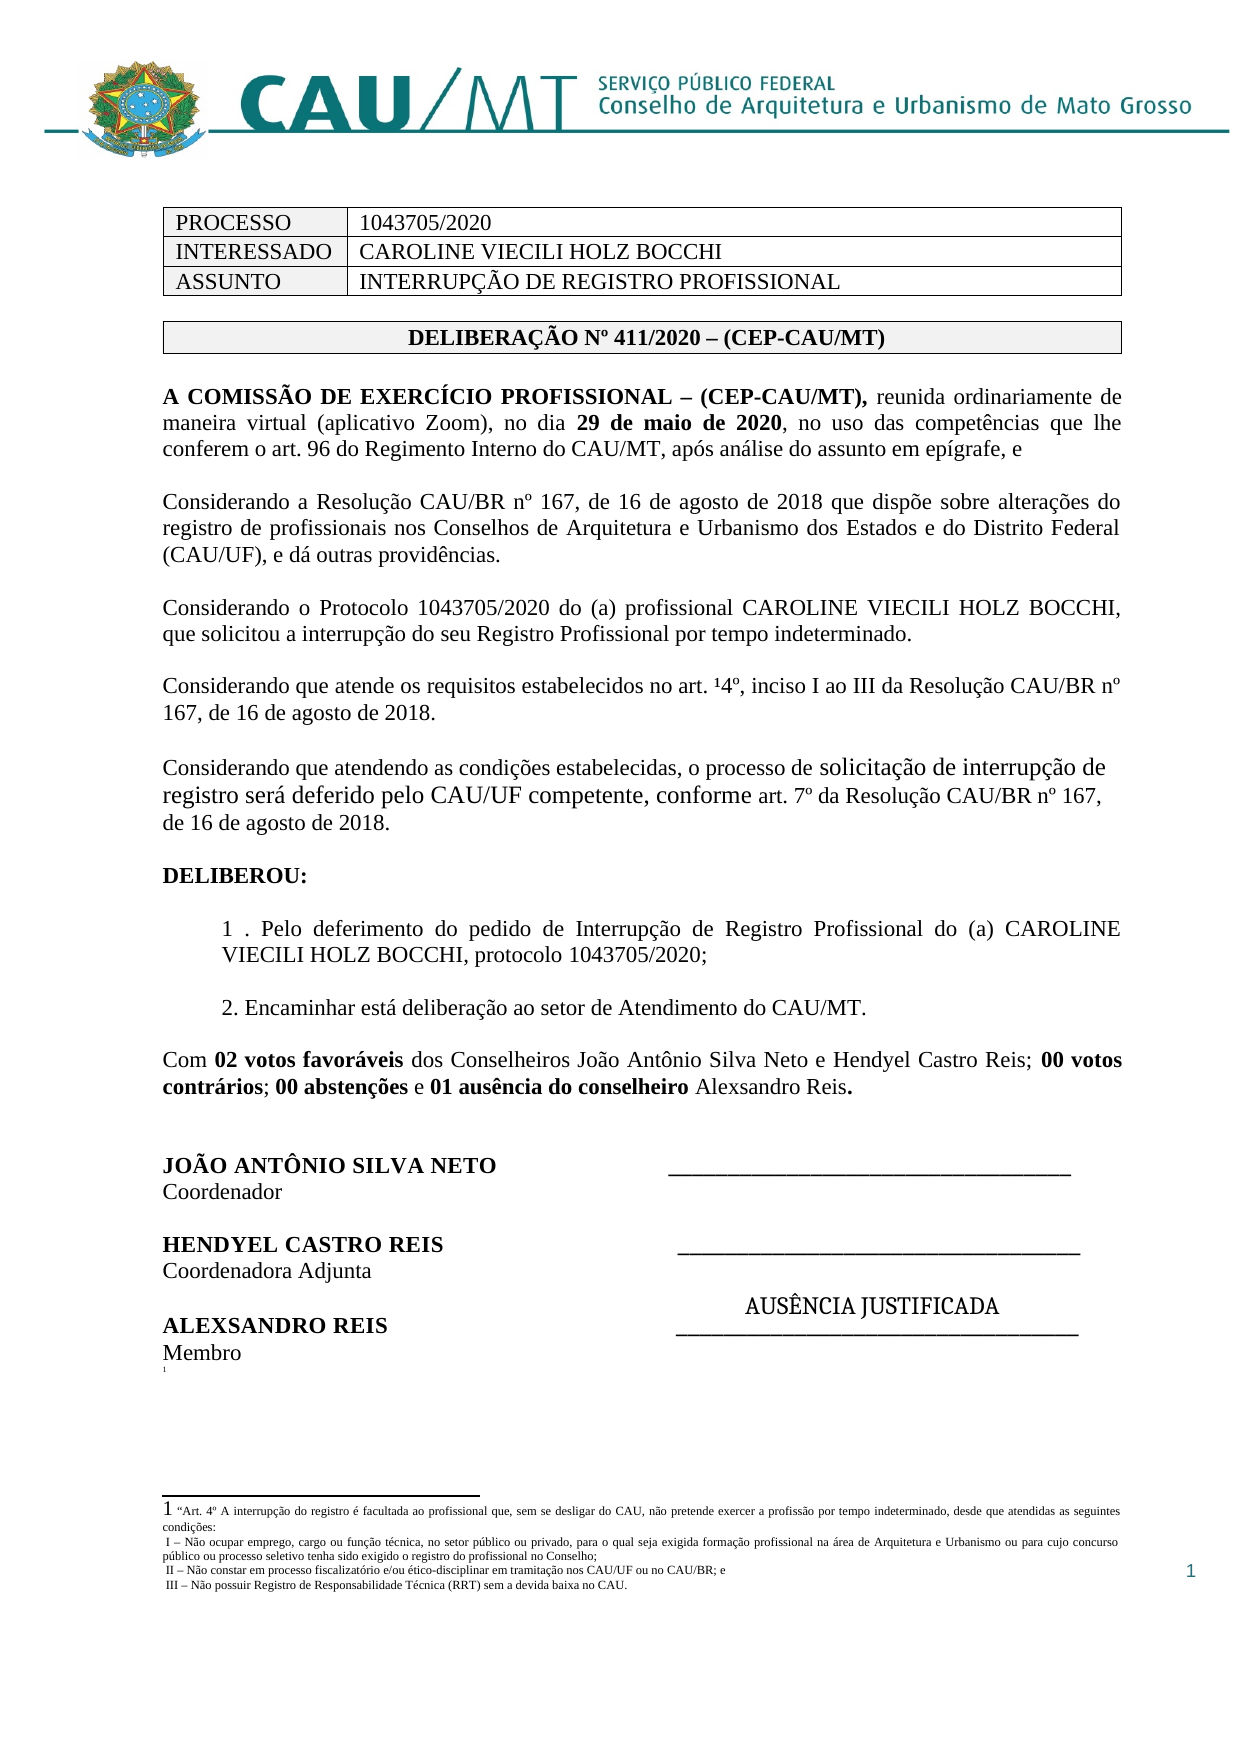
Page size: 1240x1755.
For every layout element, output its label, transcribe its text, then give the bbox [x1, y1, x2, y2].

table_cell INTERRUPÇÃO DE REGISTRO PROFISSIONAL [348, 267, 1121, 295]
text 2. Encaminhar está deliberação ao setor de Atendimento do CAU/MT. [221, 994, 1122, 1020]
text AUSÊNCIA JUSTIFICADA [745, 1292, 1047, 1321]
table_cell INTERESSADO [164, 237, 347, 266]
text Considerando que atendendo as condições estabelecidas, o processo de solicitação de interrupção de registro será deferido pelo CAU/UF competente, conforme art. 7º da Resolução CAU/BR nº 167, de 16 de agosto de 2018. [162, 752, 1122, 836]
text Considerando a Resolução CAU/BR nº 167, de 16 de agosto de 2018 que dispõe sobre alterações do registro de profissionais nos Conselhos de Arquitetura e Urbanismo dos Estados e do Distrito Federal (CAU/UF), e dá outras providências. [162, 488, 1122, 567]
table_cell CAROLINE VIECILI HOLZ BOCCHI [348, 237, 1121, 266]
text III – Não possuir Registro de Responsabilidade Técnica (RRT) sem a devida baixa no CAU. [162, 1577, 1085, 1592]
text Membro [162, 1339, 730, 1365]
text Coordenador [162, 1178, 1122, 1204]
text Com 02 votos favoráveis dos Conselheiros João Antônio Silva Neto e Hendyel Castro Reis; 00 votos contrários; 00 abstenções e 01 ausência do conselheiro Alexsandro Reis. [162, 1046, 1122, 1099]
text I – Não ocupar emprego, cargo ou função técnica, no setor público ou privado, para o qual seja exigida formação profissional na área de Arquitetura e Urbanismo ou para cujo concurso público ou processo seletivo tenha sido exigido o registro do profissional no Conselho; [162, 1534, 1122, 1563]
text ALEXSANDRO REIS __________________________________ [162, 1312, 730, 1339]
text [1062, 1339, 1122, 1365]
text Considerando que atende os requisitos estabelecidos no art. ¹4º, inciso I ao III da Resolução CAU/BR nº 167, de 16 de agosto de 2018. [162, 673, 1122, 725]
text Coordenadora Adjunta [162, 1257, 1122, 1283]
text DELIBEROU: [162, 862, 1122, 888]
text A COMISSÃO DE EXERCÍCIO PROFISSIONAL – (CEP-CAU/MT), reunida ordinariamente de maneira virtual (aplicativo Zoom), no dia 29 de maio de 2020, no uso das competências que lhe conferem o art. 96 do Regimento Interno do CAU/MT, após análise do assunto em epígrafe, e [162, 383, 1122, 462]
text II – Não constar em processo fiscalizatório e/ou ético-disciplinar em tramitação nos CAU/UF ou no CAU/BR; e [162, 1563, 1085, 1577]
text Considerando o Protocolo 1043705/2020 do (a) profissional CAROLINE VIECILI HOLZ BOCCHI, que solicitou a interrupção do seu Registro Profissional por tempo indeterminado. [162, 593, 1122, 646]
text HENDYEL CASTRO REIS __________________________________ [162, 1231, 1122, 1257]
table_header PROCESSO [164, 208, 347, 236]
text 1 . Pelo deferimento do pedido de Interrupção de Registro Profissional do (a) CAROLINE VIECILI HOLZ BOCCHI, protocolo 1043705/2020; [221, 914, 1122, 967]
text DELIBERAÇÃO Nº 411/2020 – (CEP-CAU/MT) [164, 322, 1121, 353]
text ALEXSANDRO REIS __________________________________ [1062, 1312, 1122, 1339]
text “Art. 4º A interrupção do registro é facultada ao profissional que, sem se desligar do CAU, não pretende exercer a profissão por tempo indeterminado, desde que atendidas as seguintes condições: [162, 1496, 1122, 1534]
table_header 1043705/2020 [348, 208, 1121, 236]
text JOÃO ANTÔNIO SILVA NETO __________________________________ [162, 1152, 1122, 1178]
table_cell ASSUNTO [164, 267, 347, 295]
